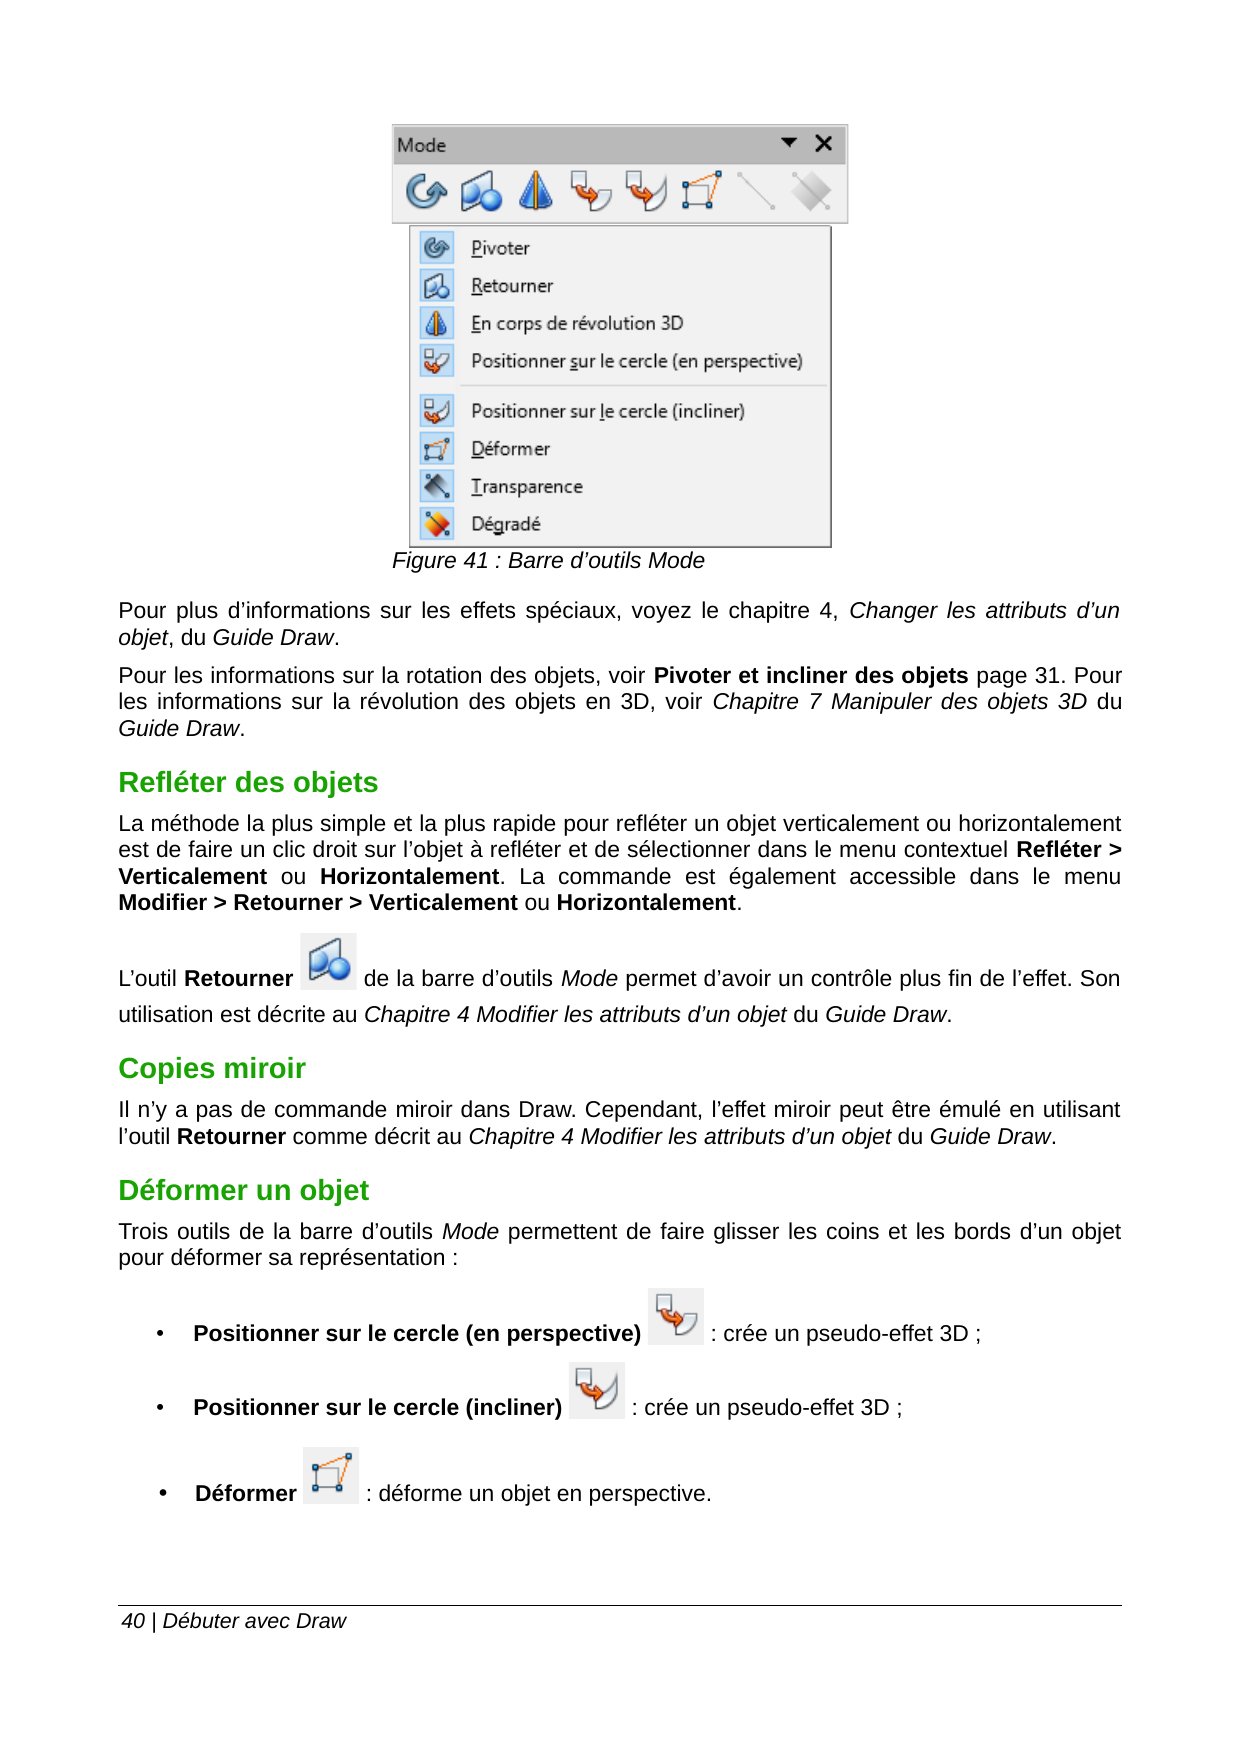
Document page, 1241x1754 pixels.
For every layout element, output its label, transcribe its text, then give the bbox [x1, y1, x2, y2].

picture [647, 1288, 704, 1345]
list Positionner sur le cercle (en perspective) : crée un pseudo-effet 3D ; [156, 1282, 1122, 1356]
picture [300, 933, 357, 990]
picture [303, 1447, 360, 1504]
text Trois outils de la barre d’outils Mode permettent de faire glisser les coins et les bords d’un objet pour déformer sa représentation : [118, 1218, 1122, 1271]
text L’outil Retourner de la barre d’outils Mode permet d’avoir un contrôle plus fin de l’effet. Son utilisation est décrite au Chapitre 4 Modifier les attributs d’un objet du Guide Draw. [118, 927, 1122, 1027]
picture [568, 1362, 625, 1419]
subtitle Déformer un objet [118, 1173, 1122, 1206]
text Il n’y a pas de commande miroir dans Draw. Cependant, l’effet miroir peut être émulé en utilisant l’outil Retourner comme décrit au Chapitre 4 Modifier les attributs d’un objet du Guide Draw. [118, 1096, 1122, 1149]
text La méthode la plus simple et la plus rapide pour refléter un objet verticalement ou horizontalement est de faire un clic droit sur l’objet à refléter et de sélectionner dans le menu contextuel Refléter > Verticalement ou Horizontalement. La commande est également accessible dans le menu Modifier > Retourner > Verticalement ou Horizontalement. [118, 810, 1122, 915]
text Pour plus d’informations sur les effets spéciaux, voyez le chapitre 4, Changer les attributs d’un objet, du Guide Draw. [118, 597, 1122, 650]
list Positionner sur le cercle (incliner) : crée un pseudo-effet 3D ; [156, 1356, 1122, 1430]
text Pour les informations sur la rotation des objets, voir Pivoter et incliner des objets page 31. Pour les informations sur la révolution des objets en 3D, voir Chapitre 7 Manipuler des objets 3D du Guide Draw. [118, 662, 1122, 741]
subtitle Refléter des objets [118, 764, 1122, 798]
text Figure 41 : Barre d’outils Mode [392, 224, 848, 574]
list Déformer : déforme un objet en perspective. [156, 1442, 1122, 1516]
subtitle Copies miroir [118, 1051, 1122, 1084]
